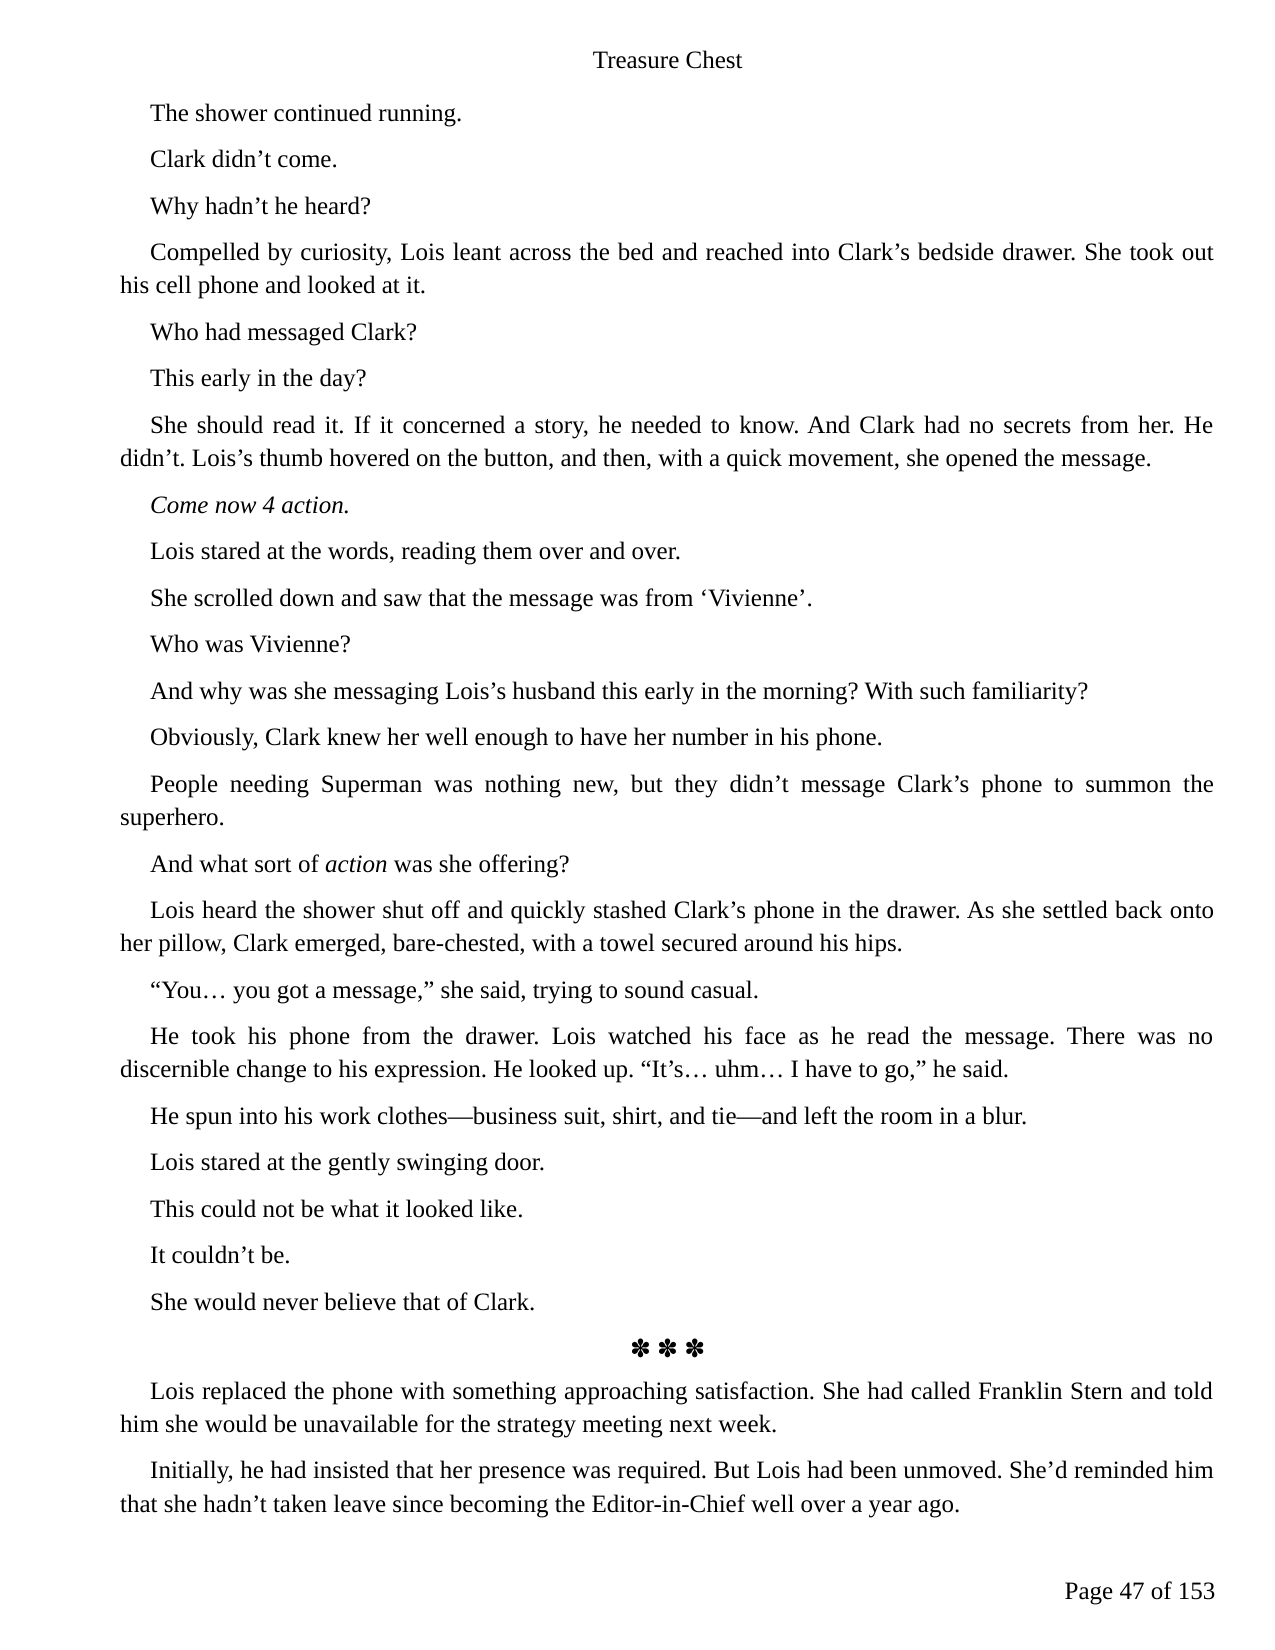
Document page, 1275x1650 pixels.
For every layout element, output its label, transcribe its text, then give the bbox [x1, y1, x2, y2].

text People needing Superman was nothing new, but they didn’t message Clark’s phone to summon the superhero. [120, 769, 1215, 831]
text Who had messaged Clark? [120, 317, 1215, 346]
text Lois heard the shower shut off and quickly stashed Clark’s phone in the drawer. As she settled back onto her pillow, Clark emerged, bare-chested, with a towel secured around his hips. [120, 895, 1215, 957]
text Initially, he had insisted that her presence was required. But Lois had been unmoved. She’d reminded him that she hadn’t taken leave since becoming the Editor-in-Chief well over a year ago. [120, 1456, 1215, 1517]
text The shower continued running. [120, 98, 1215, 126]
text Lois stared at the words, reading them over and over. [120, 536, 1215, 565]
text “You… you got a message,” she said, trying to sound casual. [120, 975, 1215, 1003]
text Why hadn’t he heard? [120, 191, 1215, 219]
text It couldn’t be. [120, 1241, 1215, 1269]
text Clark didn’t come. [120, 144, 1215, 173]
text She should read it. If it concerned a story, he needed to know. And Clark had no secrets from her. He didn’t. Lois’s thumb hovered on the button, and then, with a quick movement, she opened the message. [120, 410, 1215, 472]
text She would never believe that of Clark. [120, 1287, 1215, 1316]
text And why was she messaging Lois’s husband this early in the morning? With such familiarity? [120, 676, 1215, 705]
text Obviously, Clark knew her well enough to have her number in his phone. [120, 722, 1215, 751]
text ✽ ✽ ✽ [120, 1334, 1215, 1362]
text Who was Vivienne? [120, 629, 1215, 658]
text She scrolled down and saw that the message was from ‘Vivienne’. [120, 583, 1215, 612]
text Compelled by curiosity, Lois leant across the bed and reached into Clark’s bedside drawer. She took out his cell phone and looked at it. [120, 237, 1215, 299]
text This early in the day? [120, 363, 1215, 392]
text Lois stared at the gently swinging door. [120, 1147, 1215, 1176]
text Come now 4 action. [120, 490, 1215, 518]
text He took his phone from the drawer. Lois watched his face as he read the message. There was no discernible change to his expression. He looked up. “It’s… uhm… I have to go,” he said. [120, 1021, 1215, 1083]
text He spun into his work clothes—business suit, shirt, and tie—and left the room in a blur. [120, 1101, 1215, 1130]
text Lois replaced the phone with something approaching satisfaction. She had called Franklin Stern and told him she would be unavailable for the strategy meeting next week. [120, 1376, 1215, 1438]
text And what sort of action was she offering? [120, 849, 1215, 877]
text This could not be what it looked like. [120, 1194, 1215, 1223]
